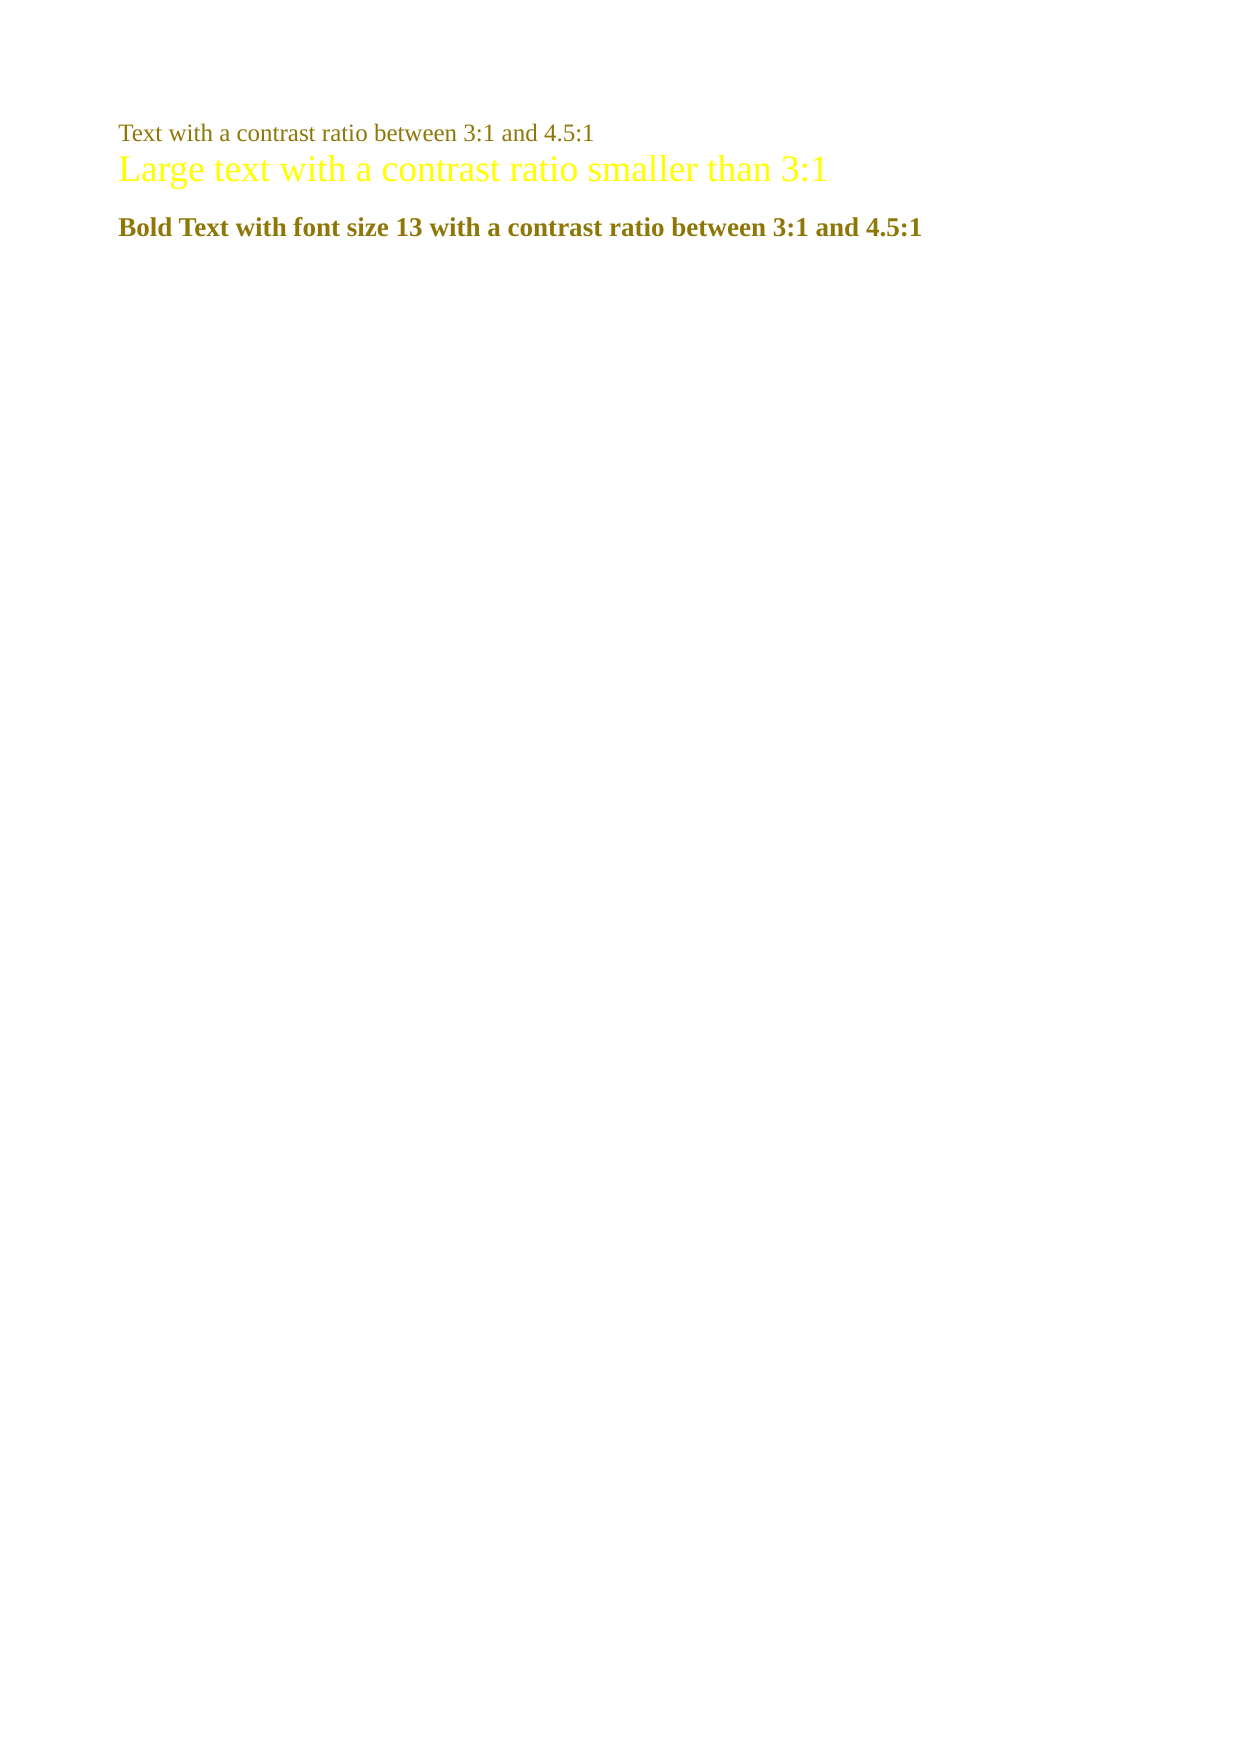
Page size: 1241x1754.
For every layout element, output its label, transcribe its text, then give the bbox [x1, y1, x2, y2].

text Bold Text with font size 13 with a contrast ratio between 3:1 and 4.5:1 [118, 211, 1122, 242]
text Large text with a contrast ratio smaller than 3:1 [118, 147, 1122, 190]
text Text with a contrast ratio between 3:1 and 4.5:1 [118, 118, 1122, 147]
